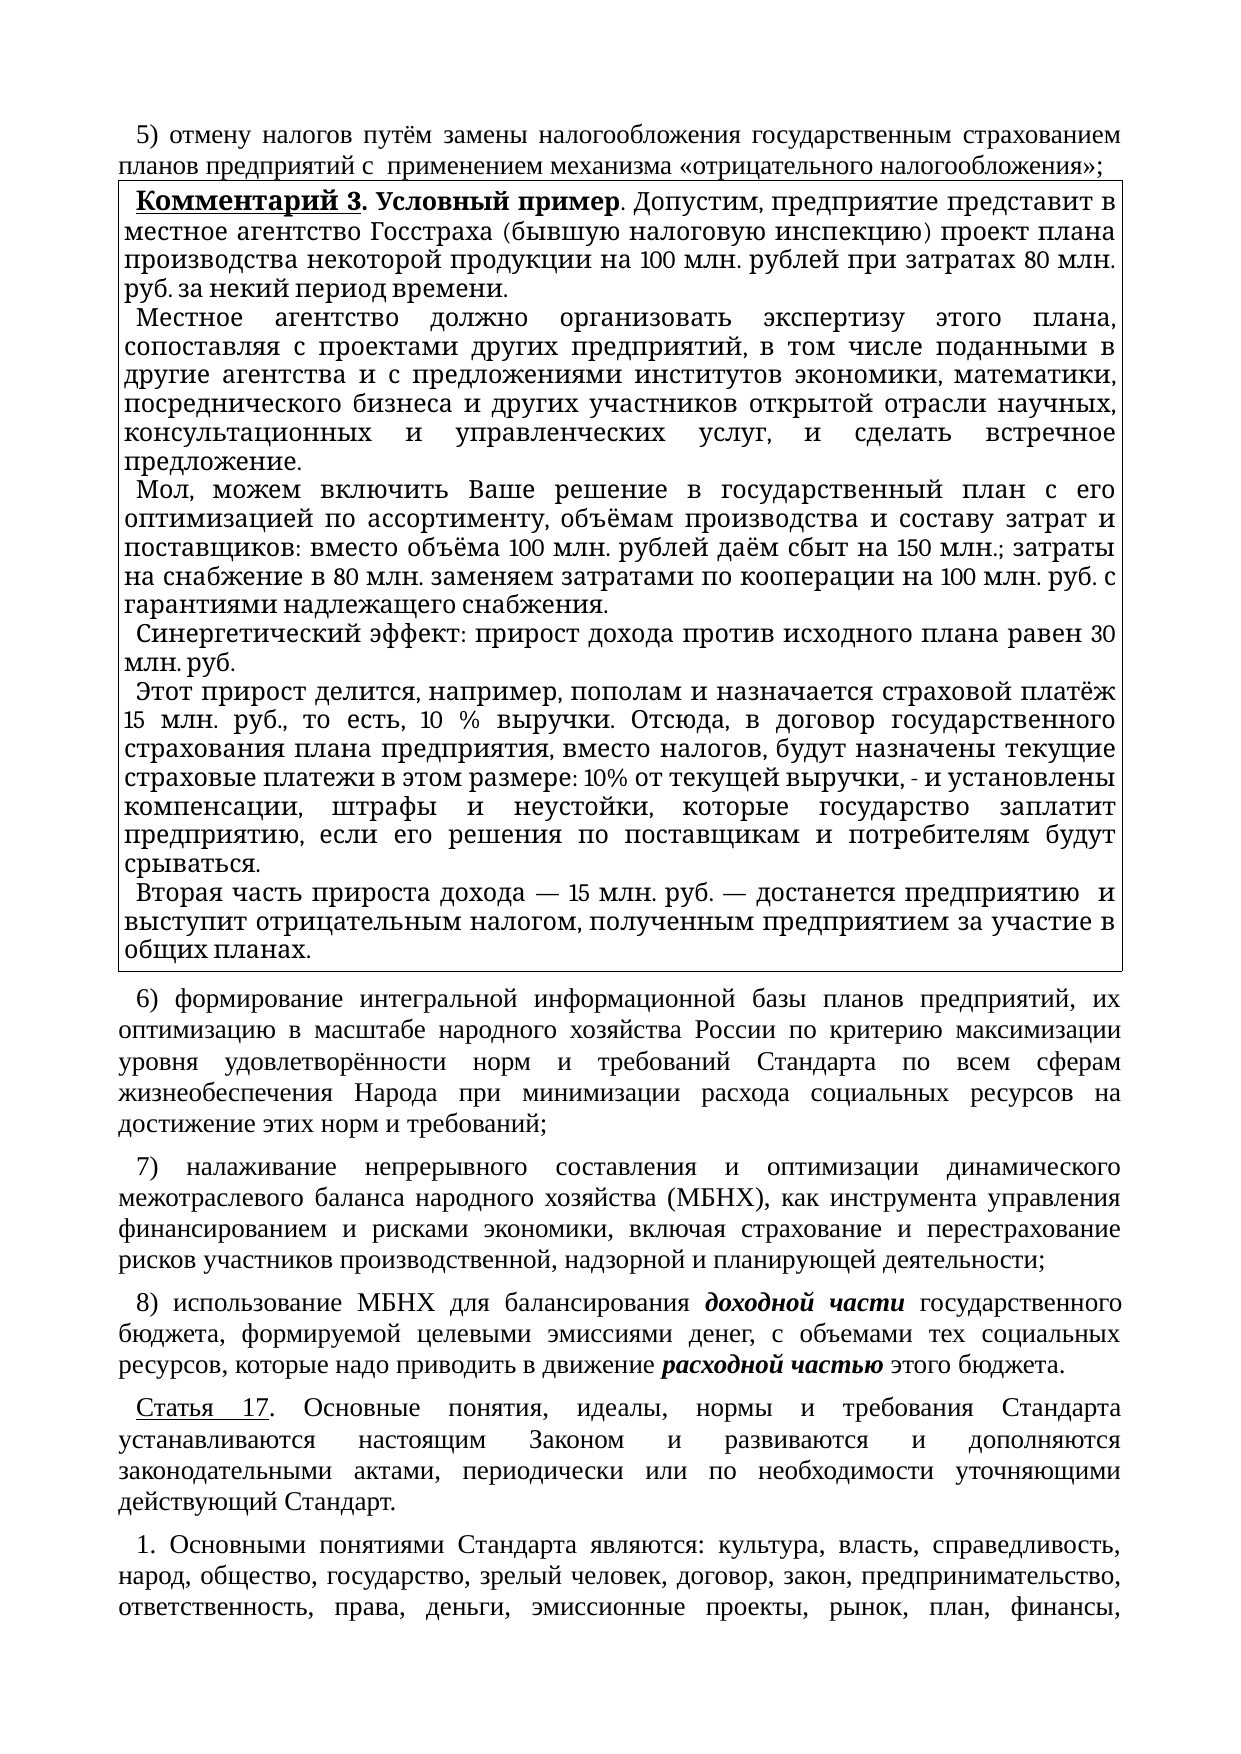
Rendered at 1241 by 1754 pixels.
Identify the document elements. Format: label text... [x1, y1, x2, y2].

table_header Комментарий 3. Условный пример. Допустим, предприятие представит в местное агентство Госстраха (бывшую налоговую инспекцию) проект плана производства некоторой продукции на 100 млн. рублей при затратах 80 млн. руб. за некий период времени. Местное агентство должно организовать экспертизу этого плана, сопоставляя с проектами других предприятий, в том числе поданными в другие агентства и с предложениями институтов экономики, математики, посреднического бизнеса и других участников открытой отрасли научных, консультационных и управленческих услуг, и сделать встречное предложение. Мол, можем включить Ваше решение в государственный план с его оптимизацией по ассортименту, объёмам производства и составу затрат и поставщиков: вместо объёма 100 млн. рублей даём сбыт на 150 млн.; затраты на снабжение в 80 млн. заменяем затратами по кооперации на 100 млн. руб. с гарантиями надлежащего снабжения. Синергетический эффект: прирост дохода против исходного плана равен 30 млн. руб. Этот прирост делится, например, пополам и назначается страховой платёж 15 млн. руб., то есть, 10 % выручки. Отсюда, в договор государственного страхования плана предприятия, вместо налогов, будут назначены текущие страховые платежи в этом размере: 10% от текущей выручки, - и установлены компенсации, штрафы и неустойки, которые государство заплатит предприятию, если его решения по поставщикам и потребителям будут срываться. Вторая часть прироста дохода — 15 млн. руб. — достанется предприятию и выступит отрицательным налогом, полученным предприятием за участие в общих планах. [119, 181, 1122, 971]
text 5) отмену налогов путём замены налогообложения государственным страхованием планов предприятий с применением механизма «отрицательного налогообложения»; [118, 118, 1122, 180]
text 7) налаживание непрерывного составления и оптимизации динамического межотраслевого баланса народного хозяйства (МБНХ), как инструмента управления финансированием и рисками экономики, включая страхование и перестрахование рисков участников производственной, надзорной и планирующей деятельности; [118, 1150, 1122, 1274]
text Статья 17. Основные понятия, идеалы, нормы и требования Стандарта устанавливаются настоящим Законом и развиваются и дополняются законодательными актами, периодически или по необходимости уточняющими действующий Стандарт. [118, 1392, 1122, 1516]
text 8) использование МБНХ для балансирования доходной части государственного бюджета, формируемой целевыми эмиссиями денег, с объемами тех социальных ресурсов, которые надо приводить в движение расходной частью этого бюджета. [118, 1286, 1122, 1380]
text 1. Основными понятиями Стандарта являются: культура, власть, справедливость, народ, общество, государство, зрелый человек, договор, закон, предпринимательство, ответственность, права, деньги, эмиссионные проекты, рынок, план, финансы, [118, 1528, 1122, 1621]
text 6) формирование интегральной информационной базы планов предприятий, их оптимизацию в масштабе народного хозяйства России по критерию максимизации уровня удовлетворённости норм и требований Стандарта по всем сферам жизнеобеспечения Народа при минимизации расхода социальных ресурсов на достижение этих норм и требований; [118, 982, 1122, 1138]
